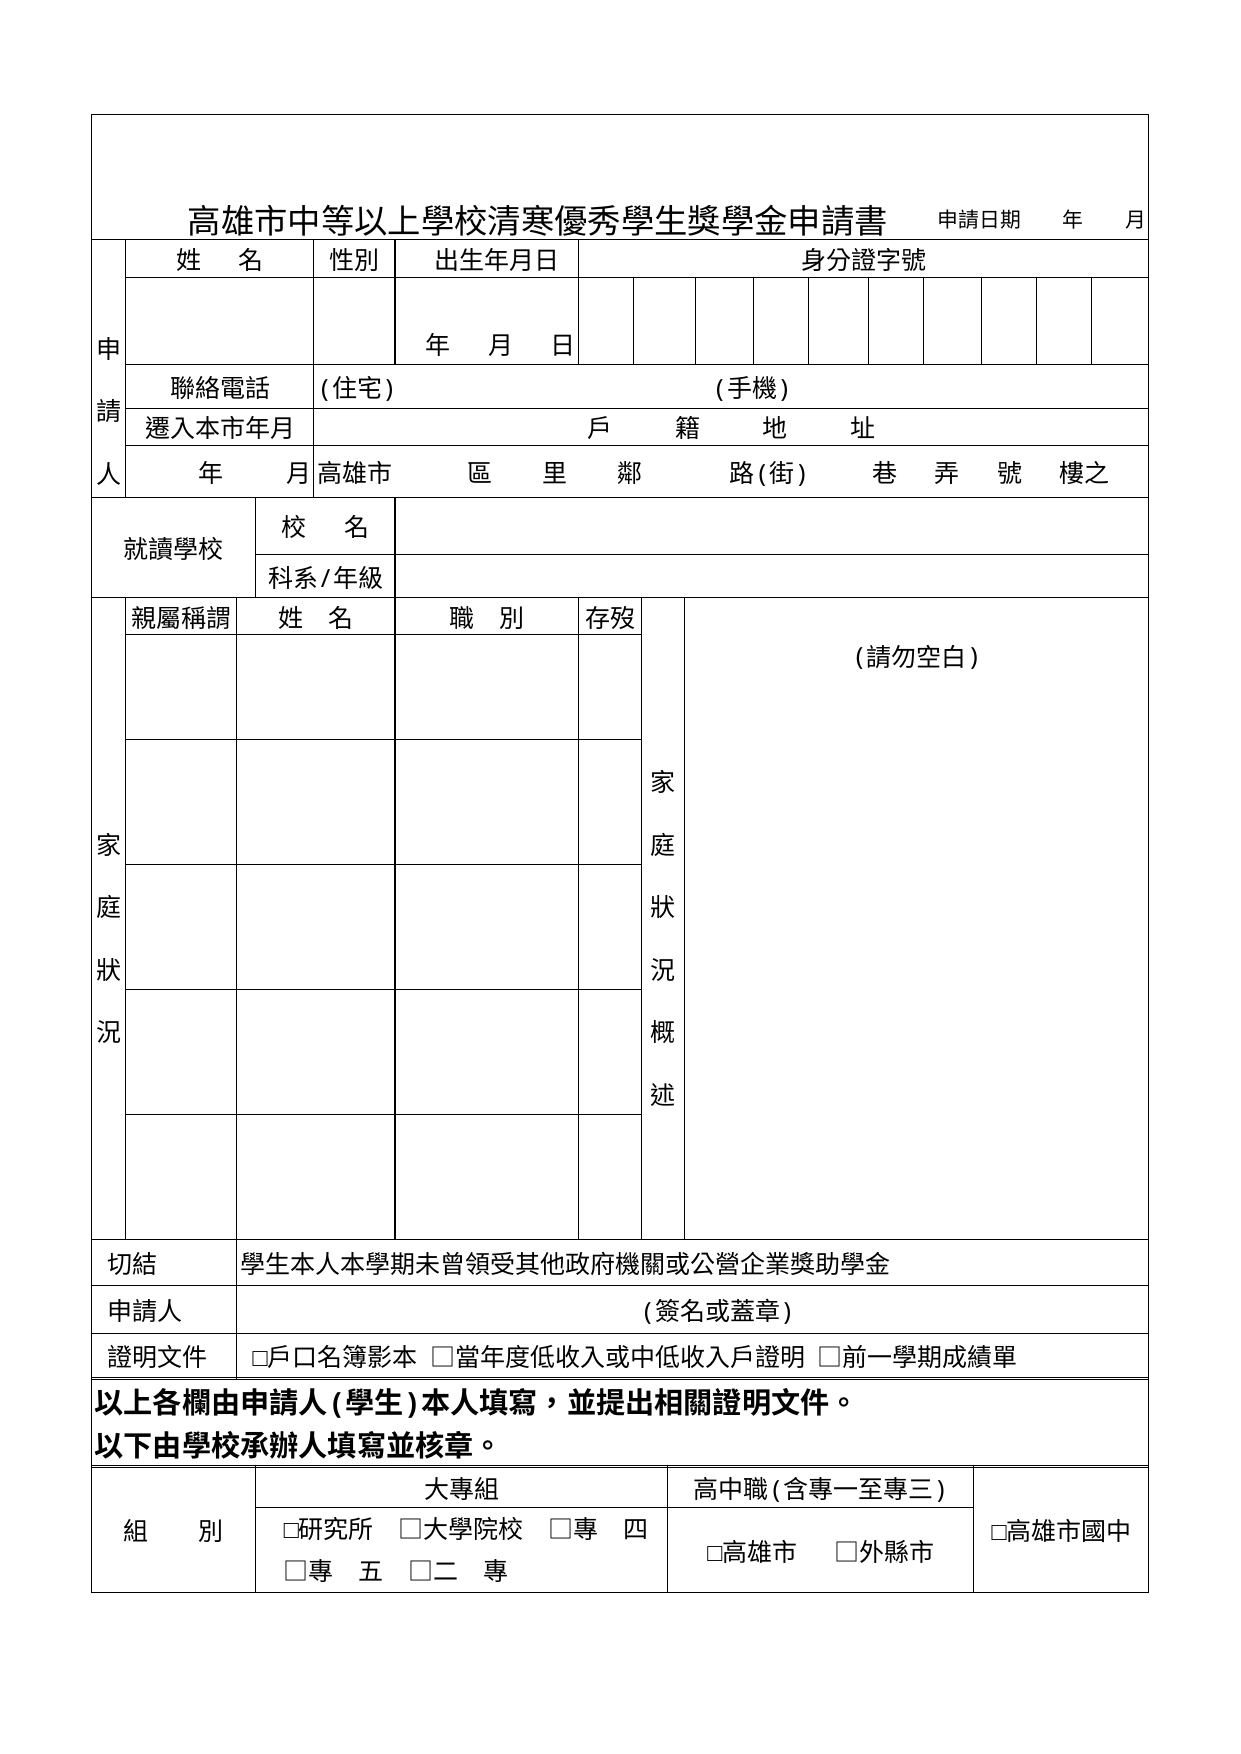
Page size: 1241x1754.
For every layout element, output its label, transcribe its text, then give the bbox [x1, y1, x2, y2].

table_cell [126, 865, 236, 989]
table_cell 科系/年級 [256, 555, 394, 597]
table_cell 證明文件 [92, 1334, 236, 1377]
table_cell [126, 740, 236, 864]
table_cell [126, 278, 313, 364]
table_cell 職 別 [396, 598, 578, 634]
table_cell [579, 740, 641, 864]
table_cell [237, 1115, 394, 1239]
table_cell □研究所 □大學院校 □專 四 □專 五 □二 專 [256, 1508, 667, 1592]
table_cell 就讀學校 [92, 498, 255, 597]
table_cell 年 月 [126, 446, 313, 497]
table_cell □高雄市 □外縣市 [668, 1508, 973, 1592]
table_cell [579, 278, 633, 364]
table_cell [237, 865, 394, 989]
table_cell [237, 990, 394, 1114]
table_cell 申請人 [92, 240, 125, 497]
table_cell 親屬稱謂 [126, 598, 236, 634]
table_cell [809, 278, 868, 364]
table_cell [396, 498, 1148, 554]
table_cell 申請人 [92, 1286, 236, 1333]
table_cell [754, 278, 808, 364]
table_cell 存歿 [579, 598, 641, 634]
table_cell □高雄市國中 [974, 1468, 1148, 1592]
table_cell 家庭狀況 [92, 598, 125, 1239]
table_cell 學生本人本學期未曾領受其他政府機關或公營企業獎助學金 [237, 1240, 1148, 1285]
table_cell [924, 278, 981, 364]
table_cell 高雄市 區 里 鄰 路(街) 巷 弄 號 樓之 [314, 446, 1148, 497]
table_cell [396, 740, 578, 864]
table_cell (簽名或蓋章) [237, 1286, 1148, 1333]
table_cell [869, 278, 923, 364]
table_cell [126, 1115, 236, 1239]
table_cell 年 月 日 [396, 278, 578, 364]
table_cell [237, 740, 394, 864]
table_cell 校 名 [256, 498, 394, 554]
table_cell [982, 278, 1036, 364]
table_cell [396, 1115, 578, 1239]
table_cell 家庭狀況概述 [642, 598, 684, 1239]
table_cell 出生年月日 [396, 240, 578, 277]
table_cell [579, 635, 641, 739]
table_cell 身分證字號 [579, 240, 1148, 277]
table_cell 以上各欄由申請人(學生)本人填寫，並提出相關證明文件。 以下由學校承辦人填寫並核章。 [92, 1380, 1148, 1464]
table_cell 性別 [314, 240, 394, 277]
table_cell [314, 278, 394, 364]
table_cell [579, 1115, 641, 1239]
table_cell (請勿空白) [685, 598, 1148, 1239]
table_cell [579, 865, 641, 989]
table_cell [396, 990, 578, 1114]
table_cell 遷入本市年月 [126, 409, 313, 445]
table_cell 切結 [92, 1240, 236, 1285]
table_cell [126, 990, 236, 1114]
table_cell □戶口名簿影本 □當年度低收入或中低收入戶證明 □前一學期成績單 [237, 1334, 1148, 1377]
table_cell 姓 名 [237, 598, 394, 634]
table_cell 大專組 [256, 1468, 667, 1507]
table_cell [579, 990, 641, 1114]
table_cell [396, 635, 578, 739]
table_cell [1092, 278, 1148, 364]
table_cell [1037, 278, 1091, 364]
table_header 高雄市中等以上學校清寒優秀學生獎學金申請書 申請日期 年 月 [92, 115, 1148, 239]
table_cell [126, 635, 236, 739]
table_cell (住宅) (手機) [314, 365, 1148, 408]
table_cell [237, 635, 394, 739]
table_cell [696, 278, 753, 364]
table_cell [634, 278, 695, 364]
table_cell [396, 555, 1148, 597]
table_cell 聯絡電話 [126, 365, 313, 408]
table_cell 組 別 [92, 1468, 255, 1592]
table_cell 高中職(含專一至專三) [668, 1468, 973, 1507]
table_cell 姓 名 [126, 240, 313, 277]
table_cell [396, 865, 578, 989]
table_cell 戶 籍 地 址 [314, 409, 1148, 445]
